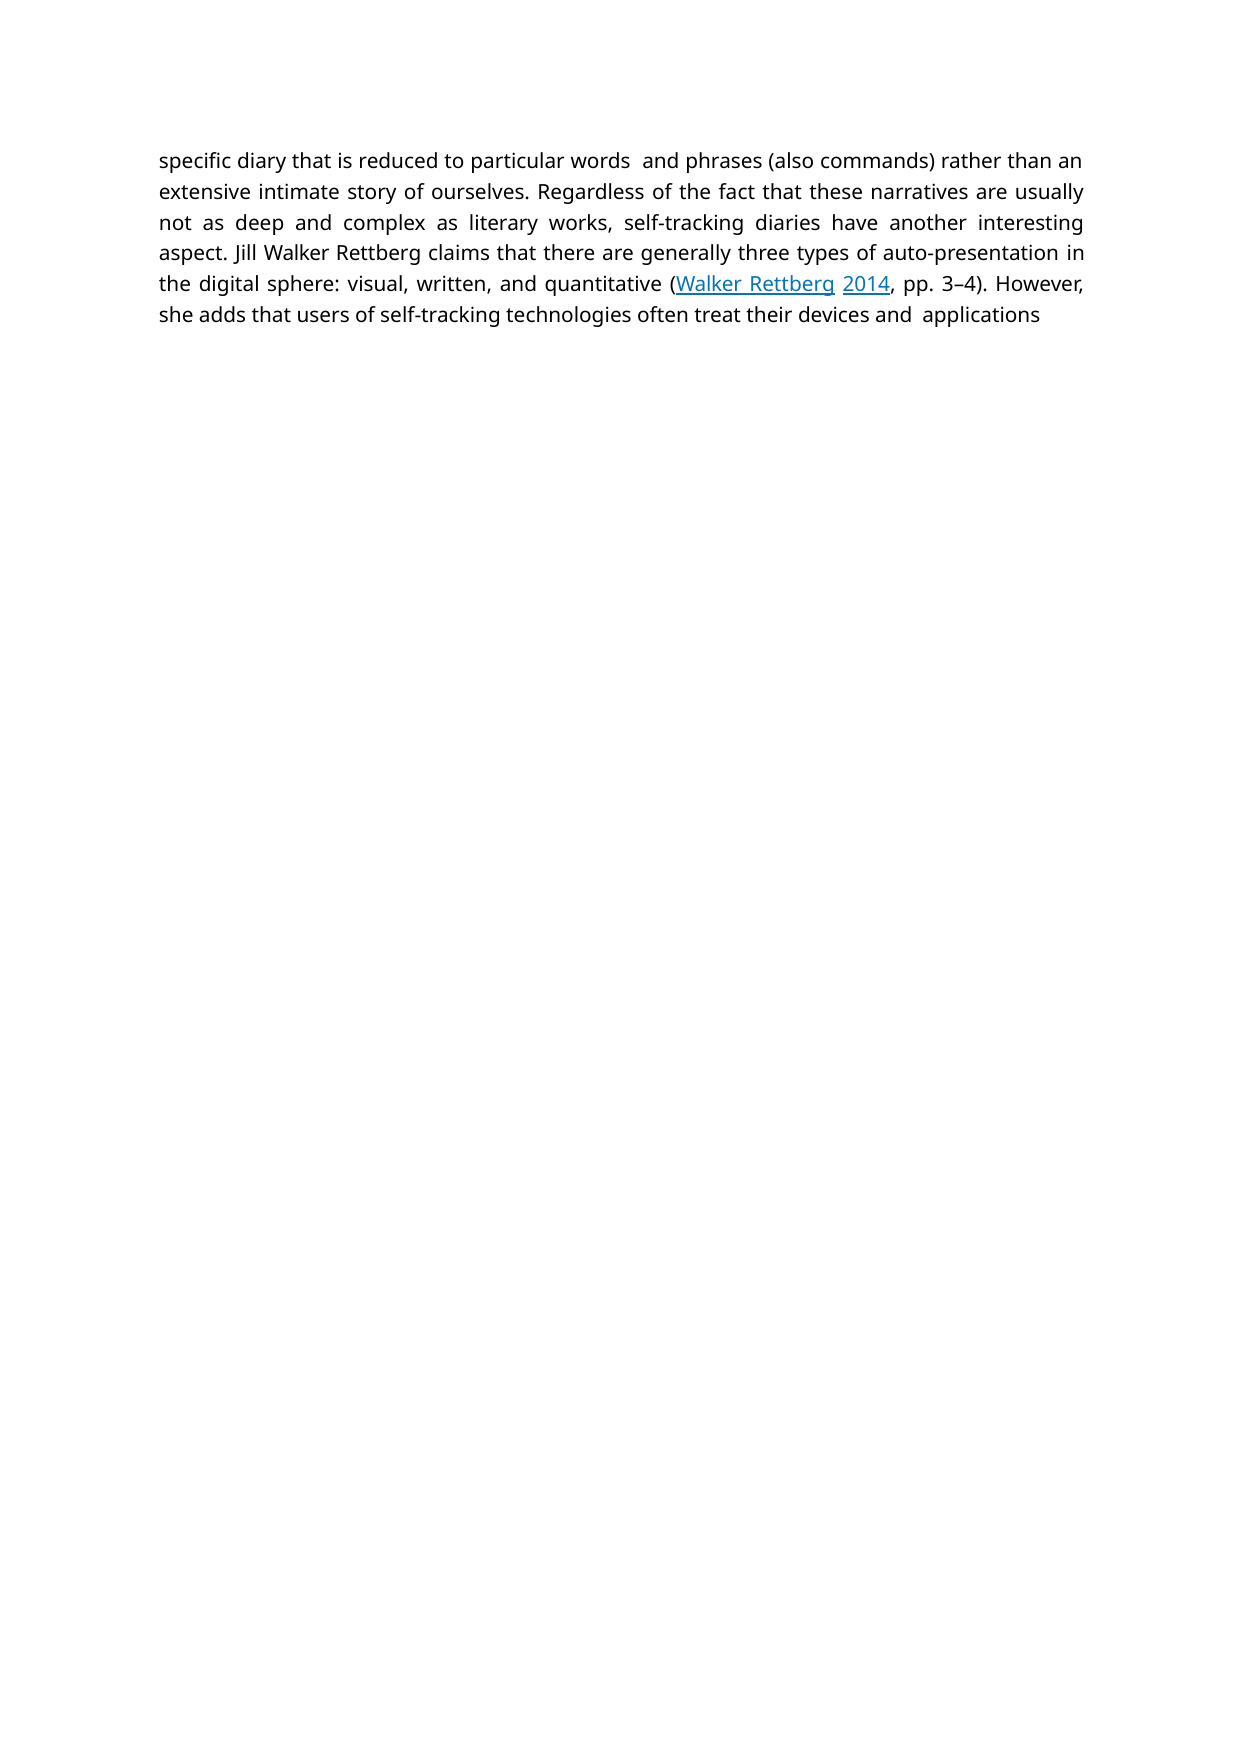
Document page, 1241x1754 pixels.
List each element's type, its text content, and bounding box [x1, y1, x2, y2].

text specific diary that is reduced to particular words and phrases (also commands) rather than an extensive intimate story of ourselves. Regardless of the fact that these narratives are usually not as deep and complex as literary works, self-tracking diaries have another interesting aspect. Jill Walker Rettberg claims that there are generally three types of auto-presentation in the digital sphere: visual, written, and quantitative (Walker Rettberg 2014, pp. 3–4). However, she adds that users of self-tracking technologies often treat their devices and applications [159, 147, 1085, 328]
